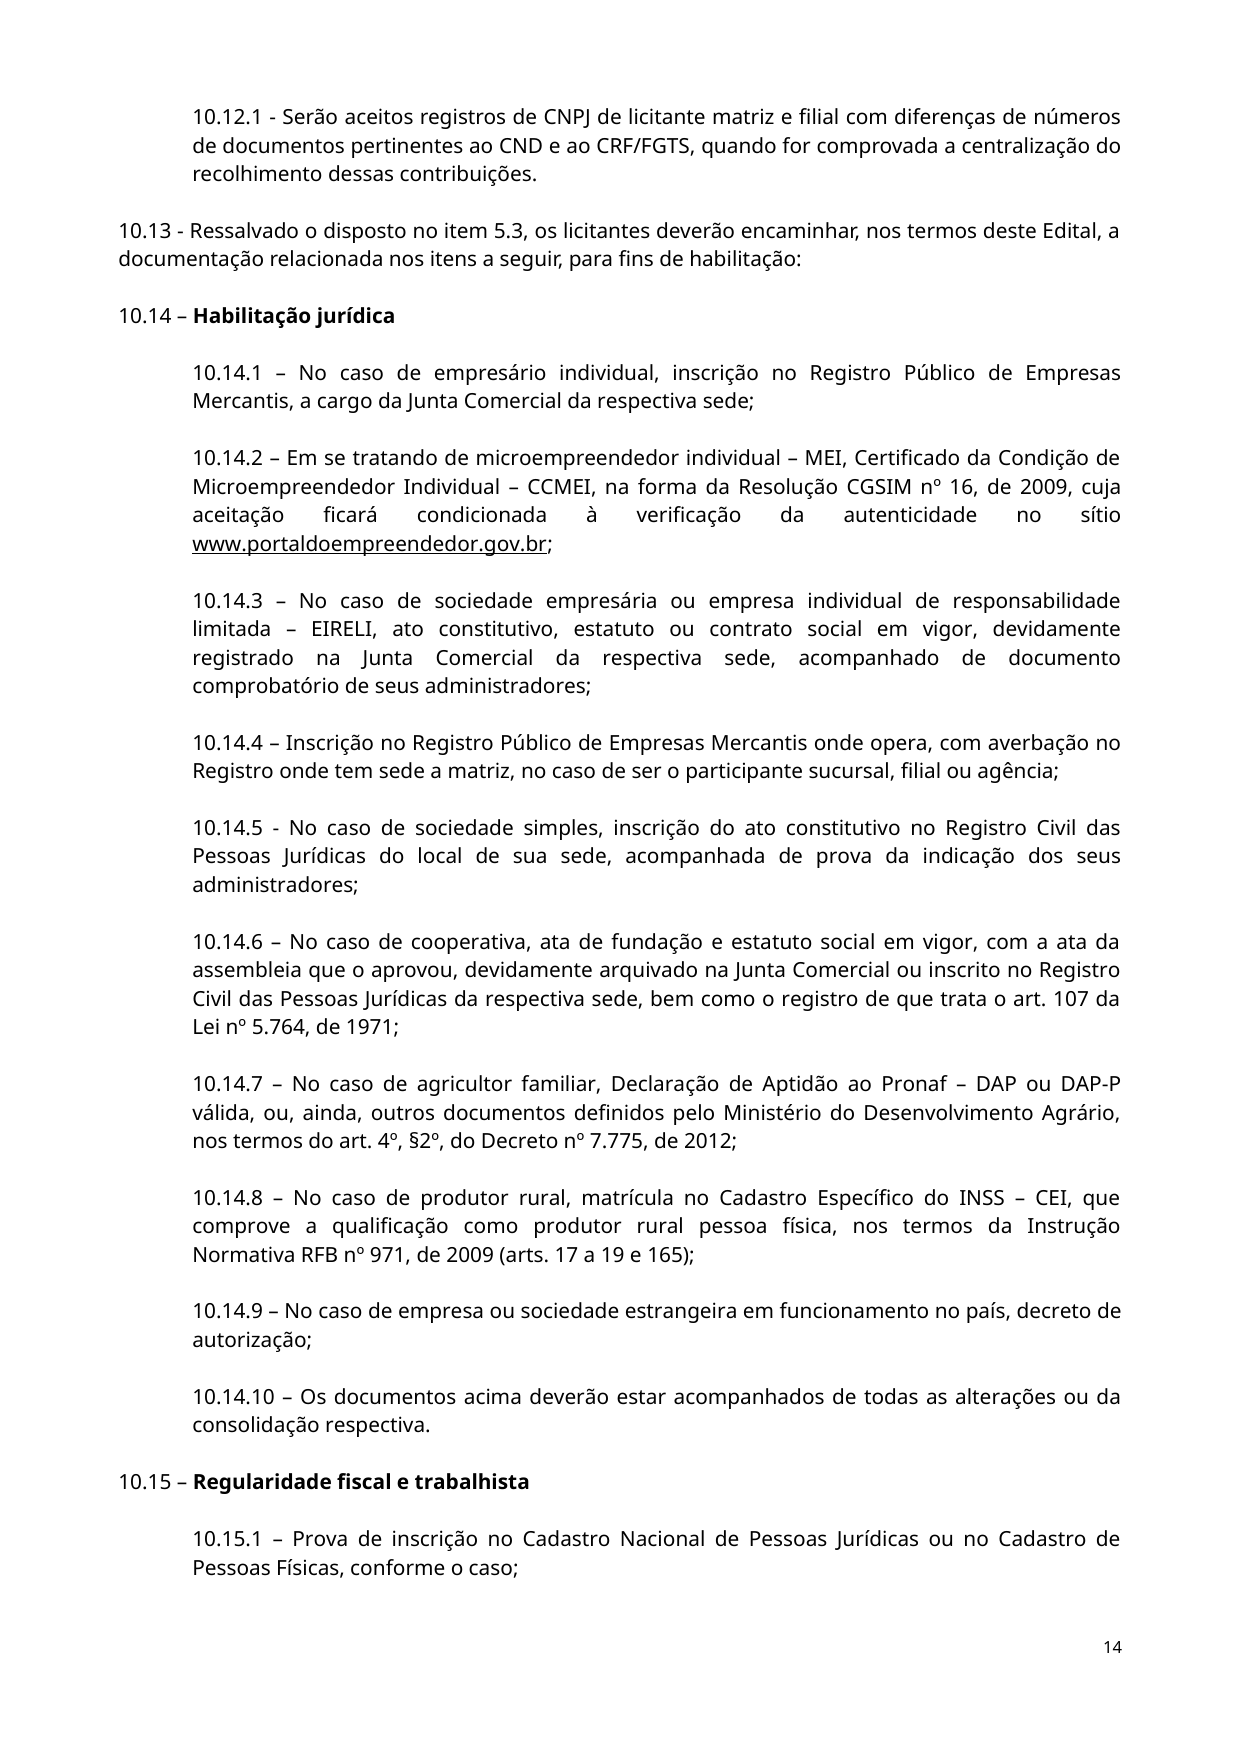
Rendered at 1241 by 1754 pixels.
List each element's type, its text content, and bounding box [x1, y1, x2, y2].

list 10.12.1 - Serão aceitos registros de CNPJ de licitante matriz e filial com diferenças de números de documentos pertinentes ao CND e ao CRF/FGTS, quando for comprovada a centralização do recolhimento dessas contribuições. [192, 102, 1122, 188]
list 10.14.9 – No caso de empresa ou sociedade estrangeira em funcionamento no país, decreto de autorização; [192, 1297, 1122, 1353]
list 10.14.2 – Em se tratando de microempreendedor individual – MEI, Certificado da Condição de Microempreendedor Individual – CCMEI, na forma da Resolução CGSIM nº 16, de 2009, cuja aceitação ficará condicionada à verificação da autenticidade no sítio www.portaldoempreendedor.gov.br; [192, 443, 1122, 557]
list 10.14.3 – No caso de sociedade empresária ou empresa individual de responsabilidade limitada – EIRELI, ato constitutivo, estatuto ou contrato social em vigor, devidamente registrado na Junta Comercial da respectiva sede, acompanhado de documento comprobatório de seus administradores; [192, 586, 1122, 699]
text 10.15 – Regularidade fiscal e trabalhista [118, 1467, 1122, 1496]
list 10.14.7 – No caso de agricultor familiar, Declaração de Aptidão ao Pronaf – DAP ou DAP-P válida, ou, ainda, outros documentos definidos pelo Ministério do Desenvolvimento Agrário, nos termos do art. 4º, §2º, do Decreto nº 7.775, de 2012; [192, 1069, 1122, 1154]
list 10.14.10 – Os documentos acima deverão estar acompanhados de todas as alterações ou da consolidação respectiva. [192, 1382, 1122, 1439]
list 10.14.5 - No caso de sociedade simples, inscrição do ato constitutivo no Registro Civil das Pessoas Jurídicas do local de sua sede, acompanhada de prova da indicação dos seus administradores; [192, 813, 1122, 898]
list 10.14.1 – No caso de empresário individual, inscrição no Registro Público de Empresas Mercantis, a cargo da Junta Comercial da respectiva sede; [192, 358, 1122, 415]
list 10.13 - Ressalvado o disposto no item 5.3, os licitantes deverão encaminhar, nos termos deste Edital, a documentação relacionada nos itens a seguir, para fins de habilitação: [118, 216, 1122, 273]
text 10.14 – Habilitação jurídica [118, 301, 1122, 330]
text 10.15.1 – Prova de inscrição no Cadastro Nacional de Pessoas Jurídicas ou no Cadastro de Pessoas Físicas, conforme o caso; [192, 1524, 1122, 1581]
list 10.14.4 – Inscrição no Registro Público de Empresas Mercantis onde opera, com averbação no Registro onde tem sede a matriz, no caso de ser o participante sucursal, filial ou agência; [192, 728, 1122, 785]
list 10.14.6 – No caso de cooperativa, ata de fundação e estatuto social em vigor, com a ata da assembleia que o aprovou, devidamente arquivado na Junta Comercial ou inscrito no Registro Civil das Pessoas Jurídicas da respectiva sede, bem como o registro de que trata o art. 107 da Lei nº 5.764, de 1971; [192, 927, 1122, 1041]
list 10.14.8 – No caso de produtor rural, matrícula no Cadastro Específico do INSS – CEI, que comprove a qualificação como produtor rural pessoa física, nos termos da Instrução Normativa RFB nº 971, de 2009 (arts. 17 a 19 e 165); [192, 1183, 1122, 1268]
